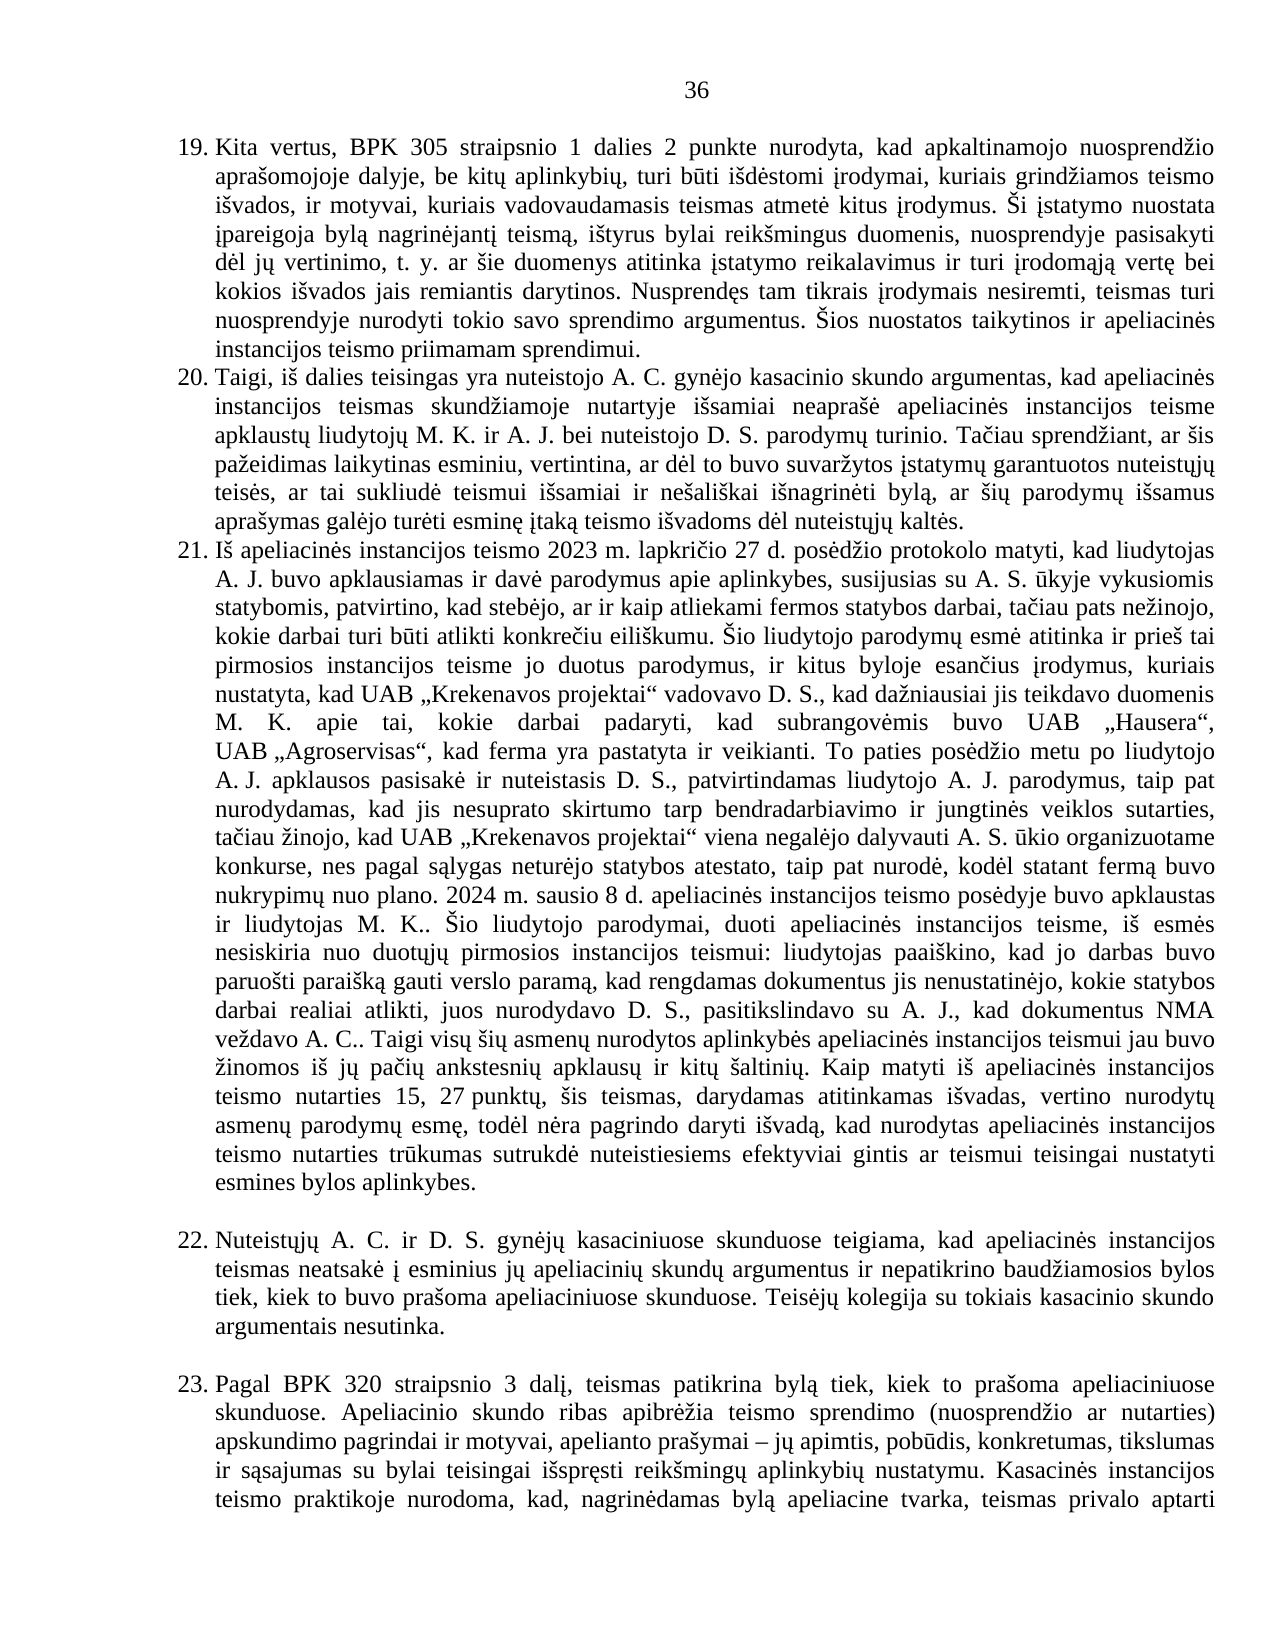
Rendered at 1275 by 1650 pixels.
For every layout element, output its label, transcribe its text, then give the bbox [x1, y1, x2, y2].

text 22. Nuteistųjų A. C. ir D. S. gynėjų kasaciniuose skunduose teigiama, kad apeliacinės instancijos teismas neatsakė į esminius jų apeliacinių skundų argumentus ir nepatikrino baudžiamosios bylos tiek, kiek to buvo prašoma apeliaciniuose skunduose. Teisėjų kolegija su tokiais kasacinio skundo argumentais nesutinka. [177, 1225, 1216, 1340]
text 19. Kita vertus, BPK 305 straipsnio 1 dalies 2 punkte nurodyta, kad apkaltinamojo nuosprendžio aprašomojoje dalyje, be kitų aplinkybių, turi būti išdėstomi įrodymai, kuriais grindžiamos teismo išvados, ir motyvai, kuriais vadovaudamasis teismas atmetė kitus įrodymus. Ši įstatymo nuostata įpareigoja bylą nagrinėjantį teismą, ištyrus bylai reikšmingus duomenis, nuosprendyje pasisakyti dėl jų vertinimo, t. y. ar šie duomenys atitinka įstatymo reikalavimus ir turi įrodomąją vertę bei kokios išvados jais remiantis darytinos. Nusprendęs tam tikrais įrodymais nesiremti, teismas turi nuosprendyje nurodyti tokio savo sprendimo argumentus. Šios nuostatos taikytinos ir apeliacinės instancijos teismo priimamam sprendimui. [177, 132, 1216, 362]
text 23. Pagal BPK 320 straipsnio 3 dalį, teismas patikrina bylą tiek, kiek to prašoma apeliaciniuose skunduose. Apeliacinio skundo ribas apibrėžia teismo sprendimo (nuosprendžio ar nutarties) apskundimo pagrindai ir motyvai, apelianto prašymai – jų apimtis, pobūdis, konkretumas, tikslumas ir sąsajumas su bylai teisingai išspręsti reikšmingų aplinkybių nustatymu. Kasacinės instancijos teismo praktikoje nurodoma, kad, nagrinėdamas bylą apeliacine tvarka, teismas privalo aptarti [177, 1369, 1216, 1512]
text 20. Taigi, iš dalies teisingas yra nuteistojo A. C. gynėjo kasacinio skundo argumentas, kad apeliacinės instancijos teismas skundžiamoje nutartyje išsamiai neaprašė apeliacinės instancijos teisme apklaustų liudytojų M. K. ir A. J. bei nuteistojo D. S. parodymų turinio. Tačiau sprendžiant, ar šis pažeidimas laikytinas esminiu, vertintina, ar dėl to buvo suvaržytos įstatymų garantuotos nuteistųjų teisės, ar tai sukliudė teismui išsamiai ir nešališkai išnagrinėti bylą, ar šių parodymų išsamus aprašymas galėjo turėti esminę įtaką teismo išvadoms dėl nuteistųjų kaltės. [177, 362, 1216, 535]
text 21. Iš apeliacinės instancijos teismo 2023 m. lapkričio 27 d. posėdžio protokolo matyti, kad liudytojas A. J. buvo apklausiamas ir davė parodymus apie aplinkybes, susijusias su A. S. ūkyje vykusiomis statybomis, patvirtino, kad stebėjo, ar ir kaip atliekami fermos statybos darbai, tačiau pats nežinojo, kokie darbai turi būti atlikti konkrečiu eiliškumu. Šio liudytojo parodymų esmė atitinka ir prieš tai pirmosios instancijos teisme jo duotus parodymus, ir kitus byloje esančius įrodymus, kuriais nustatyta, kad UAB „Krekenavos projektai“ vadovavo D. S., kad dažniausiai jis teikdavo duomenis M. K. apie tai, kokie darbai padaryti, kad subrangovėmis buvo UAB „Hausera“, UAB „Agroservisas“, kad ferma yra pastatyta ir veikianti. To paties posėdžio metu po liudytojo A. J. apklausos pasisakė ir nuteistasis D. S., patvirtindamas liudytojo A. J. parodymus, taip pat nurodydamas, kad jis nesuprato skirtumo tarp bendradarbiavimo ir jungtinės veiklos sutarties, tačiau žinojo, kad UAB „Krekenavos projektai“ viena negalėjo dalyvauti A. S. ūkio organizuotame konkurse, nes pagal sąlygas neturėjo statybos atestato, taip pat nurodė, kodėl statant fermą buvo nukrypimų nuo plano. 2024 m. sausio 8 d. apeliacinės instancijos teismo posėdyje buvo apklaustas ir liudytojas M. K.. Šio liudytojo parodymai, duoti apeliacinės instancijos teisme, iš esmės nesiskiria nuo duotųjų pirmosios instancijos teismui: liudytojas paaiškino, kad jo darbas buvo paruošti paraišką gauti verslo paramą, kad rengdamas dokumentus jis nenustatinėjo, kokie statybos darbai realiai atlikti, juos nurodydavo D. S., pasitikslindavo su A. J., kad dokumentus NMA veždavo A. C.. Taigi visų šių asmenų nurodytos aplinkybės apeliacinės instancijos teismui jau buvo žinomos iš jų pačių ankstesnių apklausų ir kitų šaltinių. Kaip matyti iš apeliacinės instancijos teismo nutarties 15, 27 punktų, šis teismas, darydamas atitinkamas išvadas, vertino nurodytų asmenų parodymų esmę, todėl nėra pagrindo daryti išvadą, kad nurodytas apeliacinės instancijos teismo nutarties trūkumas sutrukdė nuteistiesiems efektyviai gintis ar teismui teisingai nustatyti esmines bylos aplinkybes. [177, 535, 1216, 1196]
